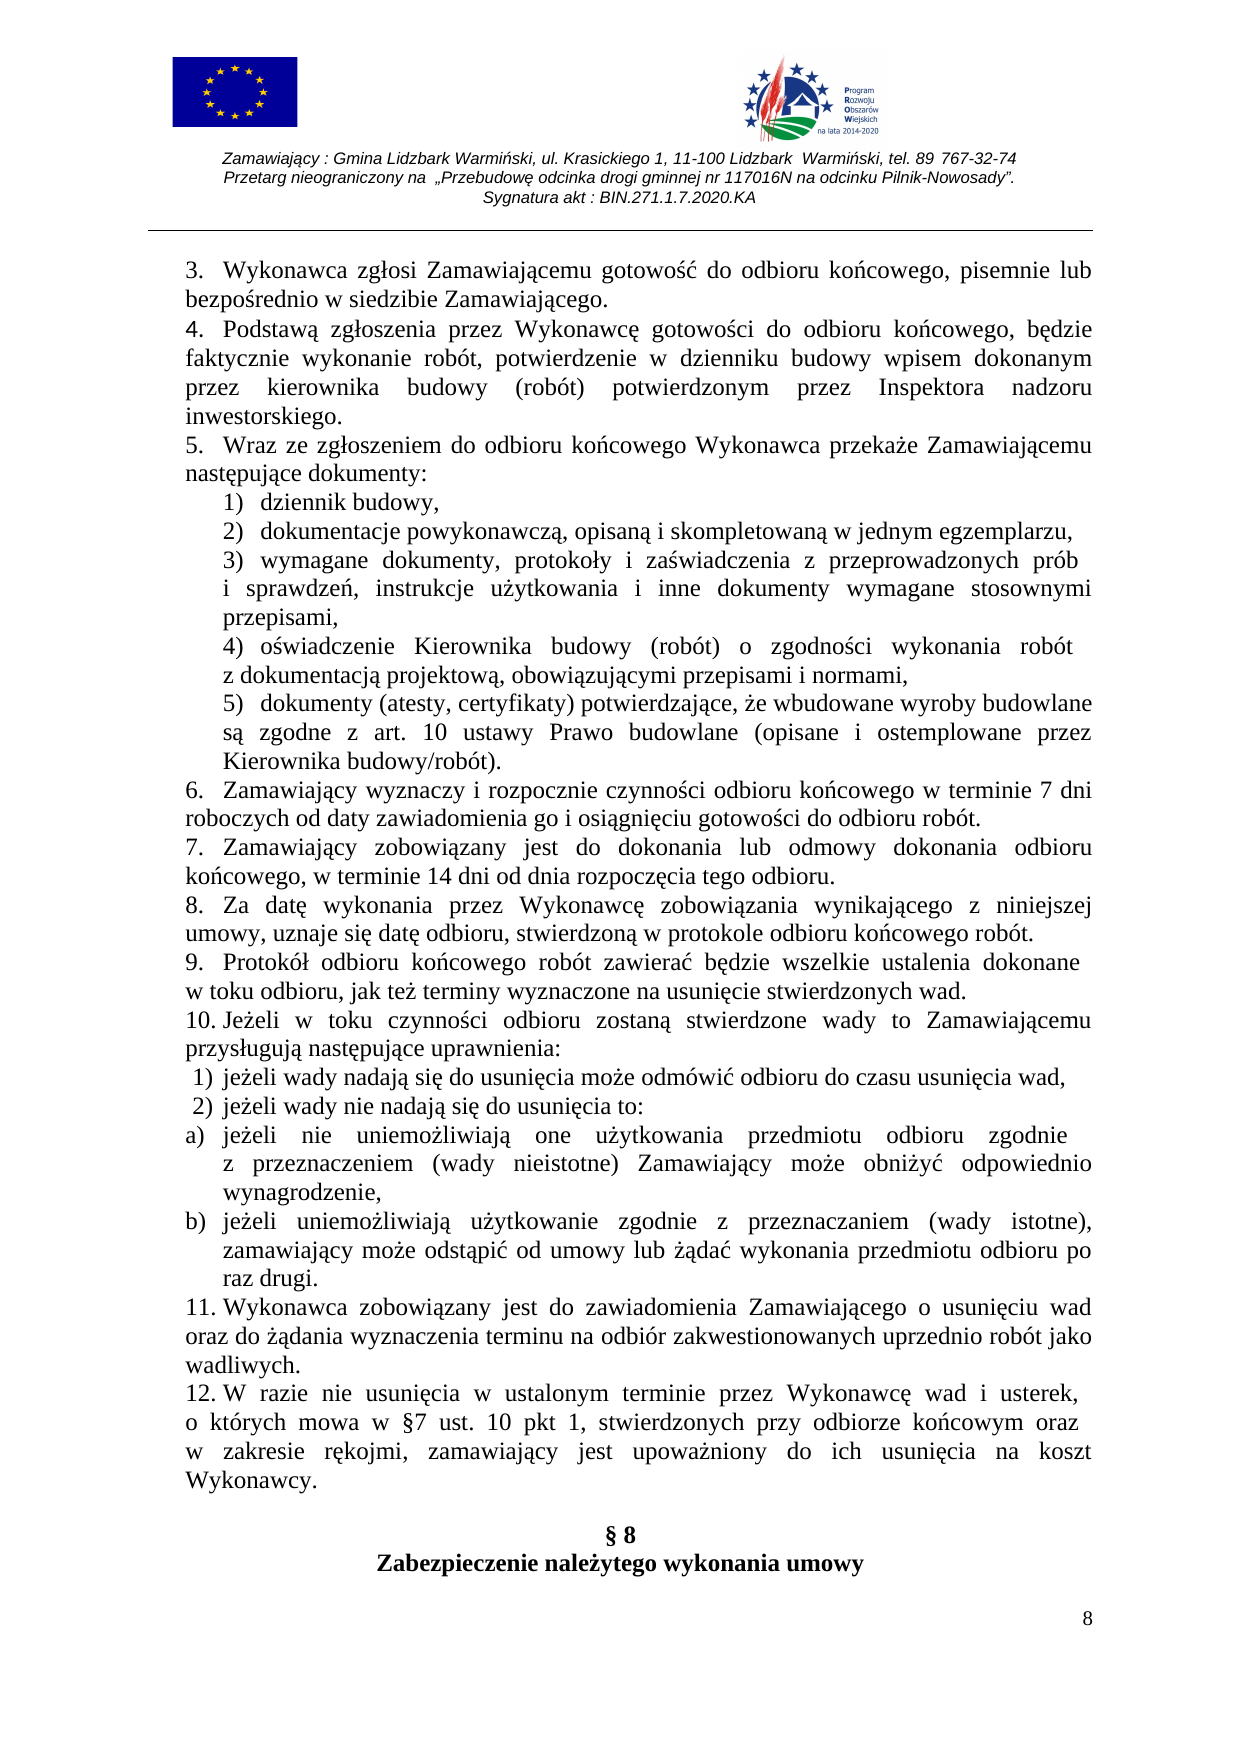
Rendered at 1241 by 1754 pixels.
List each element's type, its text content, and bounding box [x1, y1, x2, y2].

list Zamawiający wyznaczy i rozpocznie czynności odbioru końcowego w terminie 7 dni roboczych od daty zawiadomienia go i osiągnięciu gotowości do odbioru robót. [185, 775, 1093, 832]
list Protokół odbioru końcowego robót zawierać będzie wszelkie ustalenia dokonane w toku odbioru, jak też terminy wyznaczone na usunięcie stwierdzonych wad. [185, 947, 1093, 1005]
list wymagane dokumenty, protokoły i zaświadczenia z przeprowadzonych prób i sprawdzeń, instrukcje użytkowania i inne dokumenty wymagane stosownymi przepisami, [223, 545, 1093, 631]
list Wykonawca zobowiązany jest do zawiadomienia Zamawiającego o usunięciu wad oraz do żądania wyznaczenia terminu na odbiór zakwestionowanych uprzednio robót jako wadliwych. [185, 1292, 1093, 1378]
list jeżeli nie uniemożliwiają one użytkowania przedmiotu odbioru zgodnie z przeznaczeniem (wady nieistotne) Zamawiający może obniżyć odpowiednio wynagrodzenie, [185, 1120, 1093, 1206]
list Wraz ze zgłoszeniem do odbioru końcowego Wykonawca przekaże Zamawiającemu następujące dokumenty: [185, 430, 1093, 487]
list jeżeli wady nie nadają się do usunięcia to: [185, 1091, 1093, 1120]
list jeżeli uniemożliwiają użytkowanie zgodnie z przeznaczaniem (wady istotne), zamawiający może odstąpić od umowy lub żądać wykonania przedmiotu odbioru po raz drugi. [185, 1206, 1093, 1292]
list W razie nie usunięcia w ustalonym terminie przez Wykonawcę wad i usterek, o których mowa w §7 ust. 10 pkt 1, stwierdzonych przy odbiorze końcowym oraz w zakresie rękojmi, zamawiający jest upoważniony do ich usunięcia na koszt Wykonawcy. [185, 1378, 1093, 1493]
list Jeżeli w toku czynności odbioru zostaną stwierdzone wady to Zamawiającemu przysługują następujące uprawnienia: [185, 1005, 1093, 1062]
list Zamawiający zobowiązany jest do dokonania lub odmowy dokonania odbioru końcowego, w terminie 14 dni od dnia rozpoczęcia tego odbioru. [185, 832, 1093, 890]
text Zabezpieczenie należytego wykonania umowy [148, 1548, 1093, 1577]
list dokumenty (atesty, certyfikaty) potwierdzające, że wbudowane wyroby budowlane są zgodne z art. 10 ustawy Prawo budowlane (opisane i ostemplowane przez Kierownika budowy/robót). [223, 688, 1093, 775]
list jeżeli wady nadają się do usunięcia może odmówić odbioru do czasu usunięcia wad, [185, 1062, 1093, 1091]
list Wykonawca zgłosi Zamawiającemu gotowość do odbioru końcowego, pisemnie lub bezpośrednio w siedzibie Zamawiającego. [185, 255, 1093, 313]
text § 8 [148, 1520, 1093, 1548]
list Za datę wykonania przez Wykonawcę zobowiązania wynikającego z niniejszej umowy, uznaje się datę odbioru, stwierdzoną w protokole odbioru końcowego robót. [185, 890, 1093, 947]
list dokumentacje powykonawczą, opisaną i skompletowaną w jednym egzemplarzu, [223, 516, 1093, 545]
list dziennik budowy, [223, 487, 1093, 516]
list oświadczenie Kierownika budowy (robót) o zgodności wykonania robót z dokumentacją projektową, obowiązującymi przepisami i normami, [223, 631, 1093, 688]
list Podstawą zgłoszenia przez Wykonawcę gotowości do odbioru końcowego, będzie faktycznie wykonanie robót, potwierdzenie w dzienniku budowy wpisem dokonanym przez kierownika budowy (robót) potwierdzonym przez Inspektora nadzoru inwestorskiego. [185, 313, 1093, 430]
